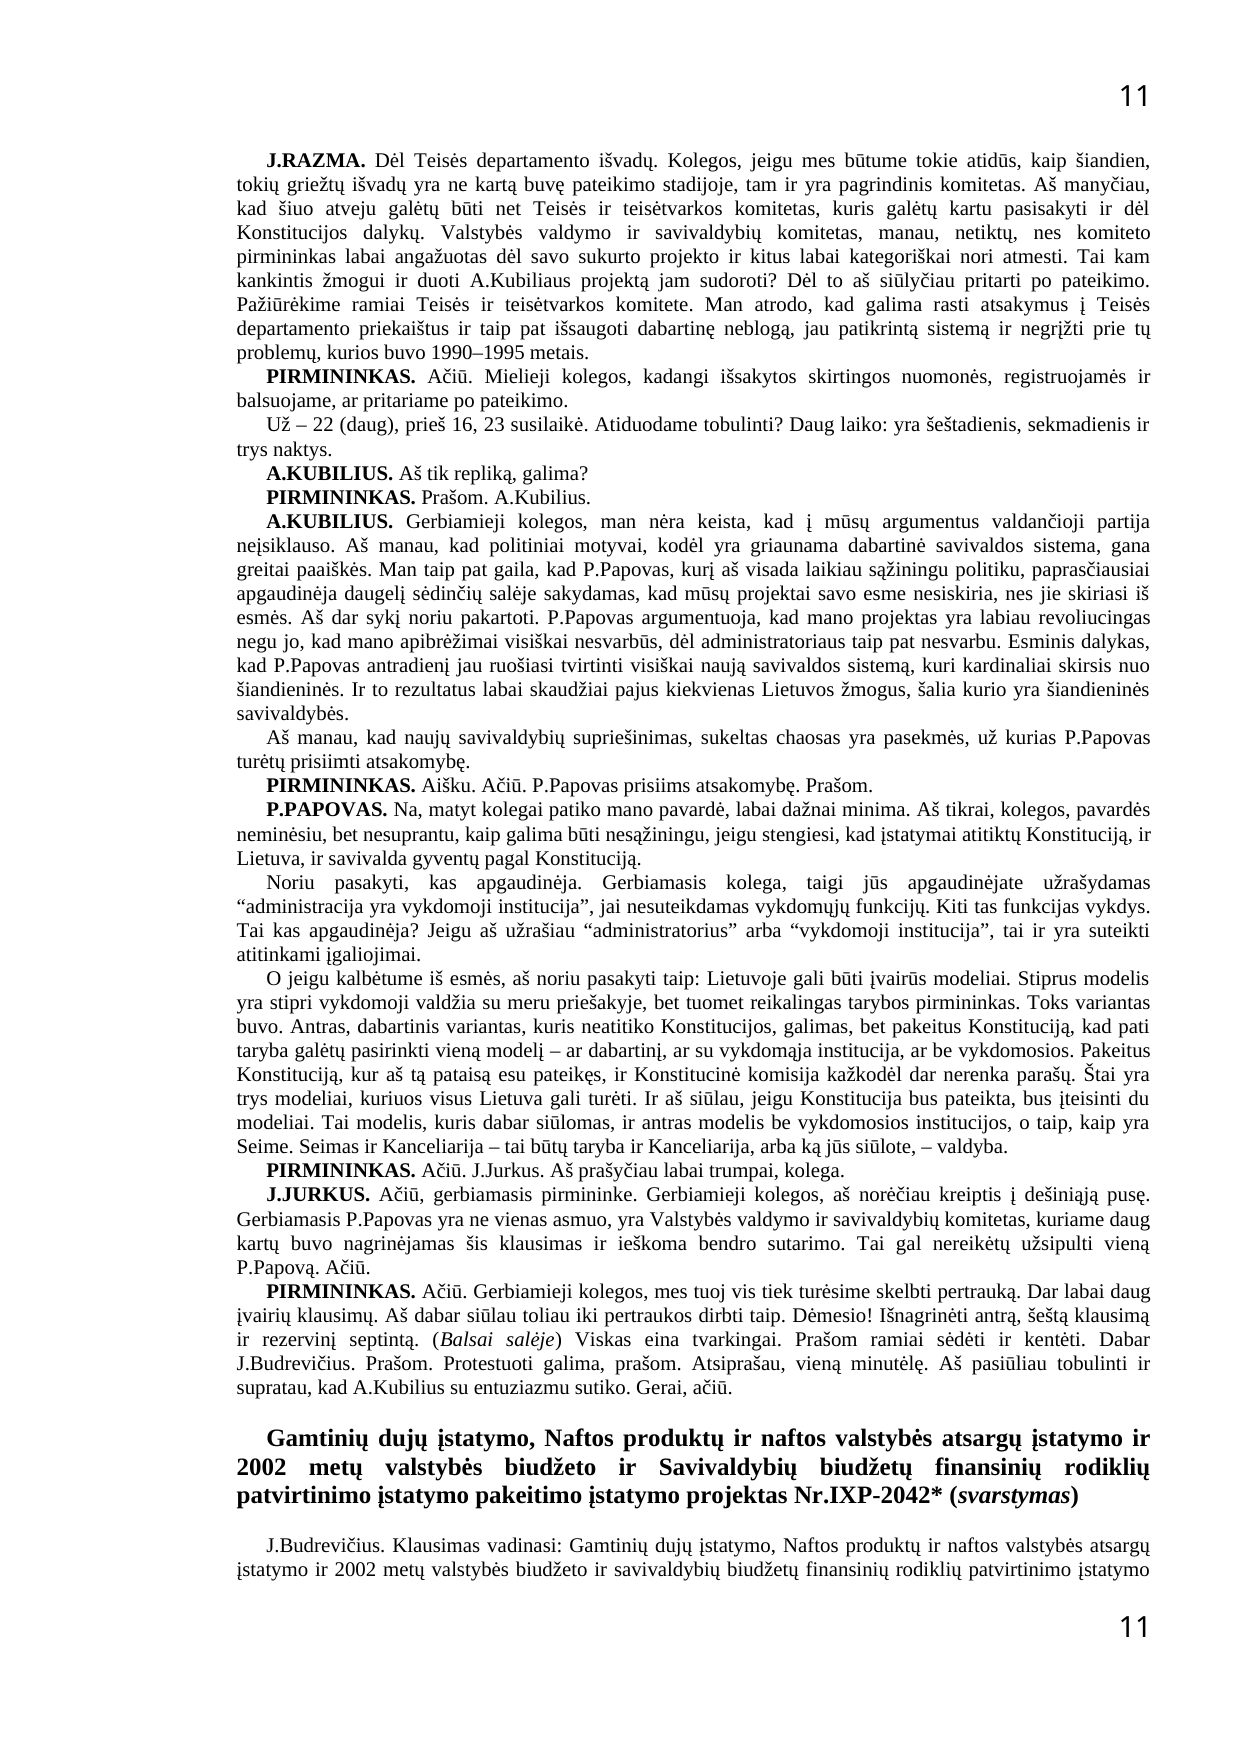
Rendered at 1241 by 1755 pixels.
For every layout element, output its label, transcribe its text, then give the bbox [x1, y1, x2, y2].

text Gamtinių dujų įstatymo, Naftos produktų ir naftos valstybės atsargų įstatymo ir 2002 metų valstybės biudžeto ir Savivaldybių biudžetų finansinių rodiklių patvirtinimo įstatymo pakeitimo įstatymo projektas Nr.IXP-2042* (svarstymas) [236, 1423, 1152, 1509]
text Noriu pasakyti, kas apgaudinėja. Gerbiamasis kolega, taigi jūs apgaudinėjate užrašydamas “administracija yra vykdomoji institucija”, jai nesuteikdamas vykdomųjų funkcijų. Kiti tas funkcijas vykdys. Tai kas apgaudinėja? Jeigu aš užrašiau “administratorius” arba “vykdomoji institucija”, tai ir yra suteikti atitinkami įgaliojimai. [236, 869, 1152, 966]
text A.KUBILIUS. Aš tik repliką, galima? [236, 461, 1152, 484]
text P.PAPOVAS. Na, matyt kolegai patiko mano pavardė, labai dažnai minima. Aš tikrai, kolegos, pavardės neminėsiu, bet nesuprantu, kaip galima būti nesąžiningu, jeigu stengiesi, kad įstatymai atitiktų Konstituciją, ir Lietuva, ir savivalda gyventų pagal Konstituciją. [236, 797, 1152, 869]
text PIRMININKAS. Ačiū. J.Jurkus. Aš prašyčiau labai trumpai, kolega. [236, 1158, 1152, 1182]
text Už – 22 (daug), prieš 16, 23 susilaikė. Atiduodame tobulinti? Daug laiko: yra šeštadienis, sekmadienis ir trys naktys. [236, 412, 1152, 461]
text PIRMININKAS. Ačiū. Mielieji kolegos, kadangi išsakytos skirtingos nuomonės, registruojamės ir balsuojame, ar pritariame po pateikimo. [236, 364, 1152, 412]
text A.KUBILIUS. Gerbiamieji kolegos, man nėra keista, kad į mūsų argumentus valdančioji partija neįsiklauso. Aš manau, kad politiniai motyvai, kodėl yra griaunama dabartinė savivaldos sistema, gana greitai paaiškės. Man taip pat gaila, kad P.Papovas, kurį aš visada laikiau sąžiningu politiku, paprasčiausiai apgaudinėja daugelį sėdinčių salėje sakydamas, kad mūsų projektai savo esme nesiskiria, nes jie skiriasi iš esmės. Aš dar sykį noriu pakartoti. P.Papovas argumentuoja, kad mano projektas yra labiau revoliucingas negu jo, kad mano apibrėžimai visiškai nesvarbūs, dėl administratoriaus taip pat nesvarbu. Esminis dalykas, kad P.Papovas antradienį jau ruošiasi tvirtinti visiškai naują savivaldos sistemą, kuri kardinaliai skirsis nuo šiandieninės. Ir to rezultatus labai skaudžiai pajus kiekvienas Lietuvos žmogus, šalia kurio yra šiandieninės savivaldybės. [236, 509, 1152, 725]
text PIRMININKAS. Ačiū. Gerbiamieji kolegos, mes tuoj vis tiek turėsime skelbti pertrauką. Dar labai daug įvairių klausimų. Aš dabar siūlau toliau iki pertraukos dirbti taip. Dėmesio! Išnagrinėti antrą, šeštą klausimą ir rezervinį septintą. (Balsai salėje) Viskas eina tvarkingai. Prašom ramiai sėdėti ir kentėti. Dabar J.Budrevičius. Prašom. Protestuoti galima, prašom. Atsiprašau, vieną minutėlę. Aš pasiūliau tobulinti ir supratau, kad A.Kubilius su entuziazmu sutiko. Gerai, ačiū. [236, 1279, 1152, 1399]
text J.JURKUS. Ačiū, gerbiamasis pirmininke. Gerbiamieji kolegos, aš norėčiau kreiptis į dešiniąją pusę. Gerbiamasis P.Papovas yra ne vienas asmuo, yra Valstybės valdymo ir savivaldybių komitetas, kuriame daug kartų buvo nagrinėjamas šis klausimas ir ieškoma bendro sutarimo. Tai gal nereikėtų užsipulti vieną P.Papovą. Ačiū. [236, 1182, 1152, 1279]
text J.RAZMA. Dėl Teisės departamento išvadų. Kolegos, jeigu mes būtume tokie atidūs, kaip šiandien, tokių griežtų išvadų yra ne kartą buvę pateikimo stadijoje, tam ir yra pagrindinis komitetas. Aš manyčiau, kad šiuo atveju galėtų būti net Teisės ir teisėtvarkos komitetas, kuris galėtų kartu pasisakyti ir dėl Konstitucijos dalykų. Valstybės valdymo ir savivaldybių komitetas, manau, netiktų, nes komiteto pirmininkas labai angažuotas dėl savo sukurto projekto ir kitus labai kategoriškai nori atmesti. Tai kam kankintis žmogui ir duoti A.Kubiliaus projektą jam sudoroti? Dėl to aš siūlyčiau pritarti po pateikimo. Pažiūrėkime ramiai Teisės ir teisėtvarkos komitete. Man atrodo, kad galima rasti atsakymus į Teisės departamento priekaištus ir taip pat išsaugoti dabartinę neblogą, jau patikrintą sistemą ir negrįžti prie tų problemų, kurios buvo 1990–1995 metais. [236, 148, 1152, 364]
text PIRMININKAS. Prašom. A.Kubilius. [236, 484, 1152, 509]
text O jeigu kalbėtume iš esmės, aš noriu pasakyti taip: Lietuvoje gali būti įvairūs modeliai. Stiprus modelis yra stipri vykdomoji valdžia su meru priešakyje, bet tuomet reikalingas tarybos pirmininkas. Toks variantas buvo. Antras, dabartinis variantas, kuris neatitiko Konstitucijos, galimas, bet pakeitus Konstituciją, kad pati taryba galėtų pasirinkti vieną modelį – ar dabartinį, ar su vykdomąja institucija, ar be vykdomosios. Pakeitus Konstituciją, kur aš tą pataisą esu pateikęs, ir Konstitucinė komisija kažkodėl dar nerenka parašų. Štai yra trys modeliai, kuriuos visus Lietuva gali turėti. Ir aš siūlau, jeigu Konstitucija bus pateikta, bus įteisinti du modeliai. Tai modelis, kuris dabar siūlomas, ir antras modelis be vykdomosios institucijos, o taip, kaip yra Seime. Seimas ir Kanceliarija – tai būtų taryba ir Kanceliarija, arba ką jūs siūlote, – valdyba. [236, 966, 1152, 1158]
text PIRMININKAS. Aišku. Ačiū. P.Papovas prisiims atsakomybę. Prašom. [236, 773, 1152, 797]
text Aš manau, kad naujų savivaldybių supriešinimas, sukeltas chaosas yra pasekmės, už kurias P.Papovas turėtų prisiimti atsakomybę. [236, 725, 1152, 773]
text J.Budrevičius. Klausimas vadinasi: Gamtinių dujų įstatymo, Naftos produktų ir naftos valstybės atsargų įstatymo ir 2002 metų valstybės biudžeto ir savivaldybių biudžetų finansinių rodiklių patvirtinimo įstatymo [236, 1533, 1152, 1581]
